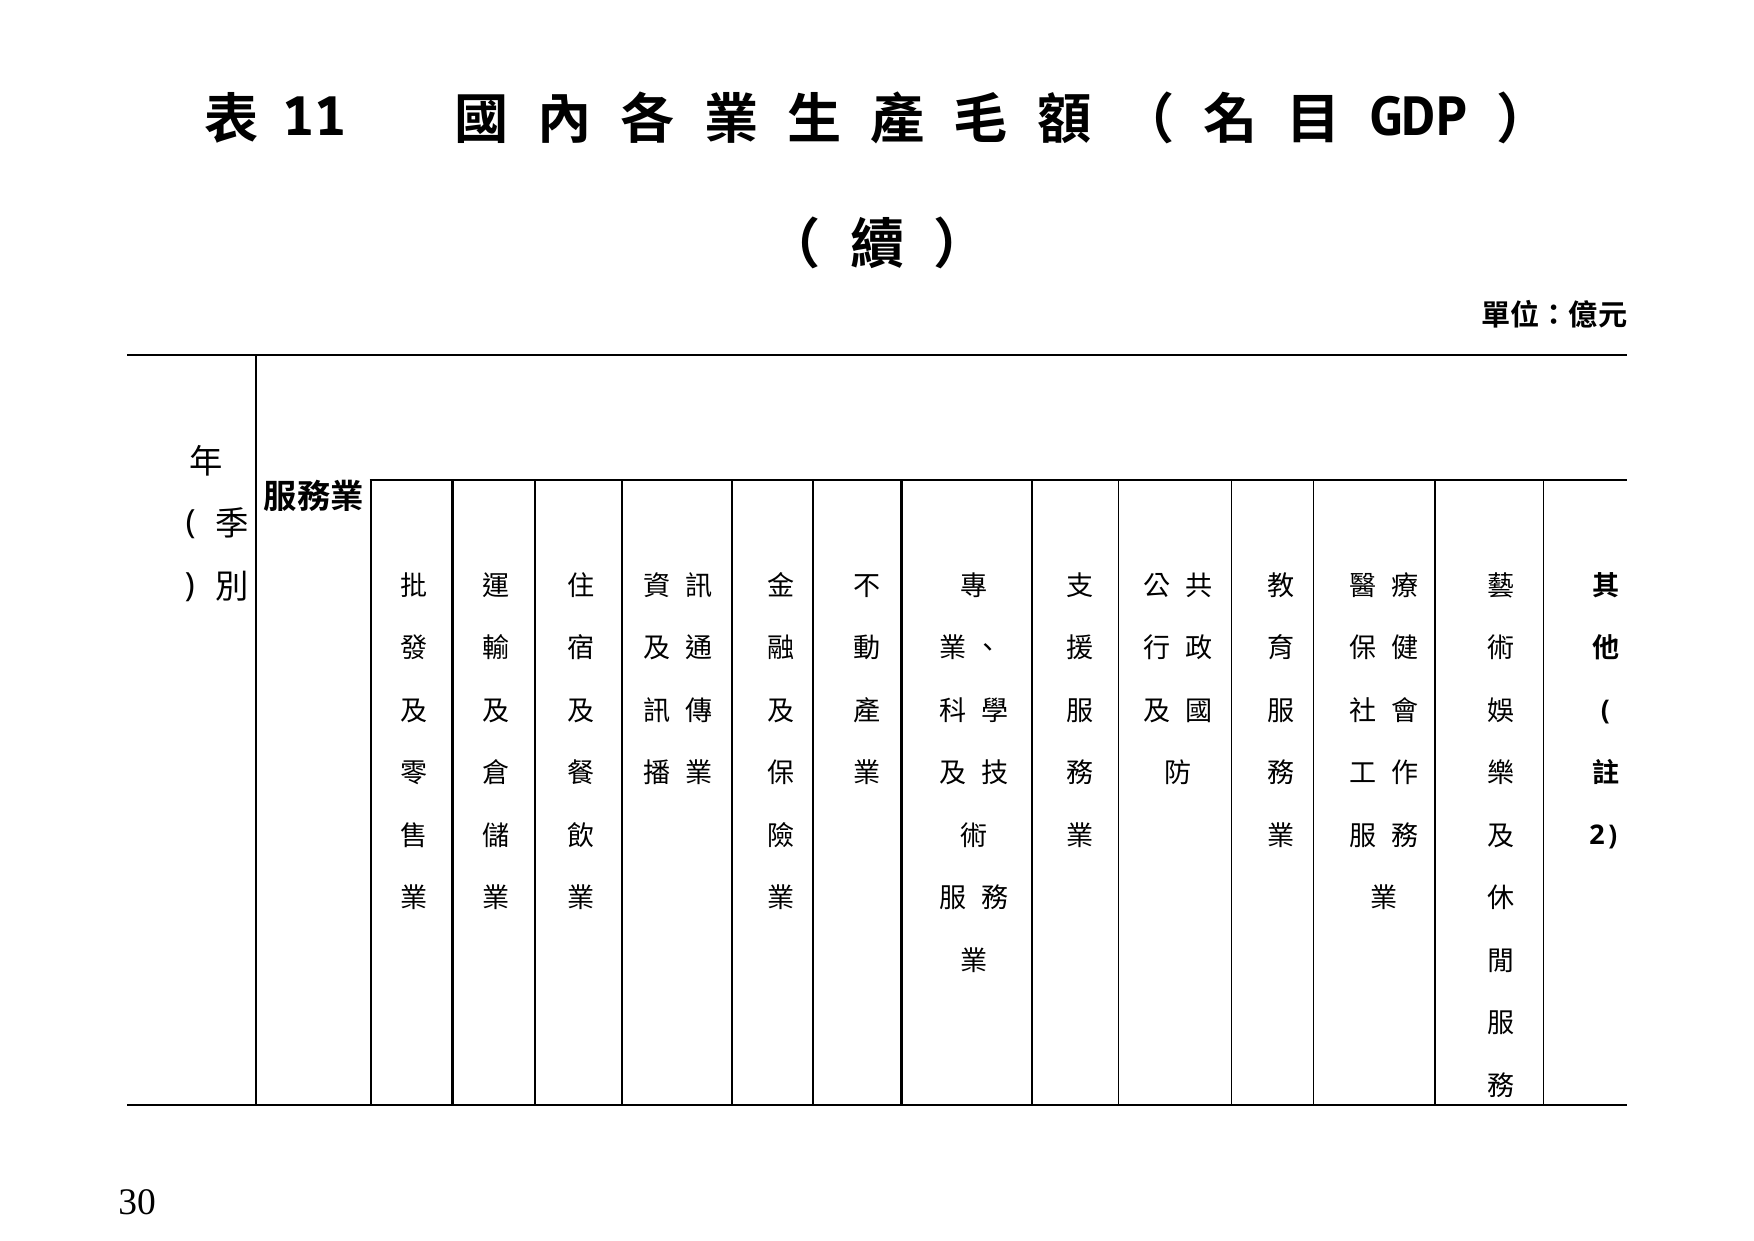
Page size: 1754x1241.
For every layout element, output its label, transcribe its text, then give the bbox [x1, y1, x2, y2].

table_cell 專業、科學 及技術 服務業 [903, 481, 1031, 1104]
table_header 年(季)別 [127, 356, 255, 1104]
text 單位：億元 [127, 292, 1627, 334]
table_cell 醫療保健 社會工作 服務業 [1314, 481, 1434, 1104]
table_cell 支援 服務業 [1033, 481, 1118, 1104]
table_cell 運輸及 倉儲業 [454, 481, 534, 1104]
table_cell 不動 產業 [814, 481, 900, 1104]
table_cell 公共行政 及國防 [1119, 481, 1231, 1104]
table_header [257, 356, 1627, 479]
table_cell 藝術娛樂 及休閒 服務 [1436, 481, 1543, 1104]
table_cell 教育 服務業 [1232, 481, 1313, 1104]
table_cell 資訊及通 訊傳播業 [623, 481, 731, 1104]
table_cell 服務業 [257, 479, 370, 1104]
table_cell 批發及 零售業 [372, 481, 451, 1104]
table_cell 其他 (註2) [1544, 481, 1627, 1104]
table_cell 住宿及 餐飲業 [536, 481, 621, 1104]
table_cell 金融及 保險業 [733, 481, 812, 1104]
subtitle 表11 國內各業生產毛額（名目GDP）（續） [127, 42, 1627, 292]
